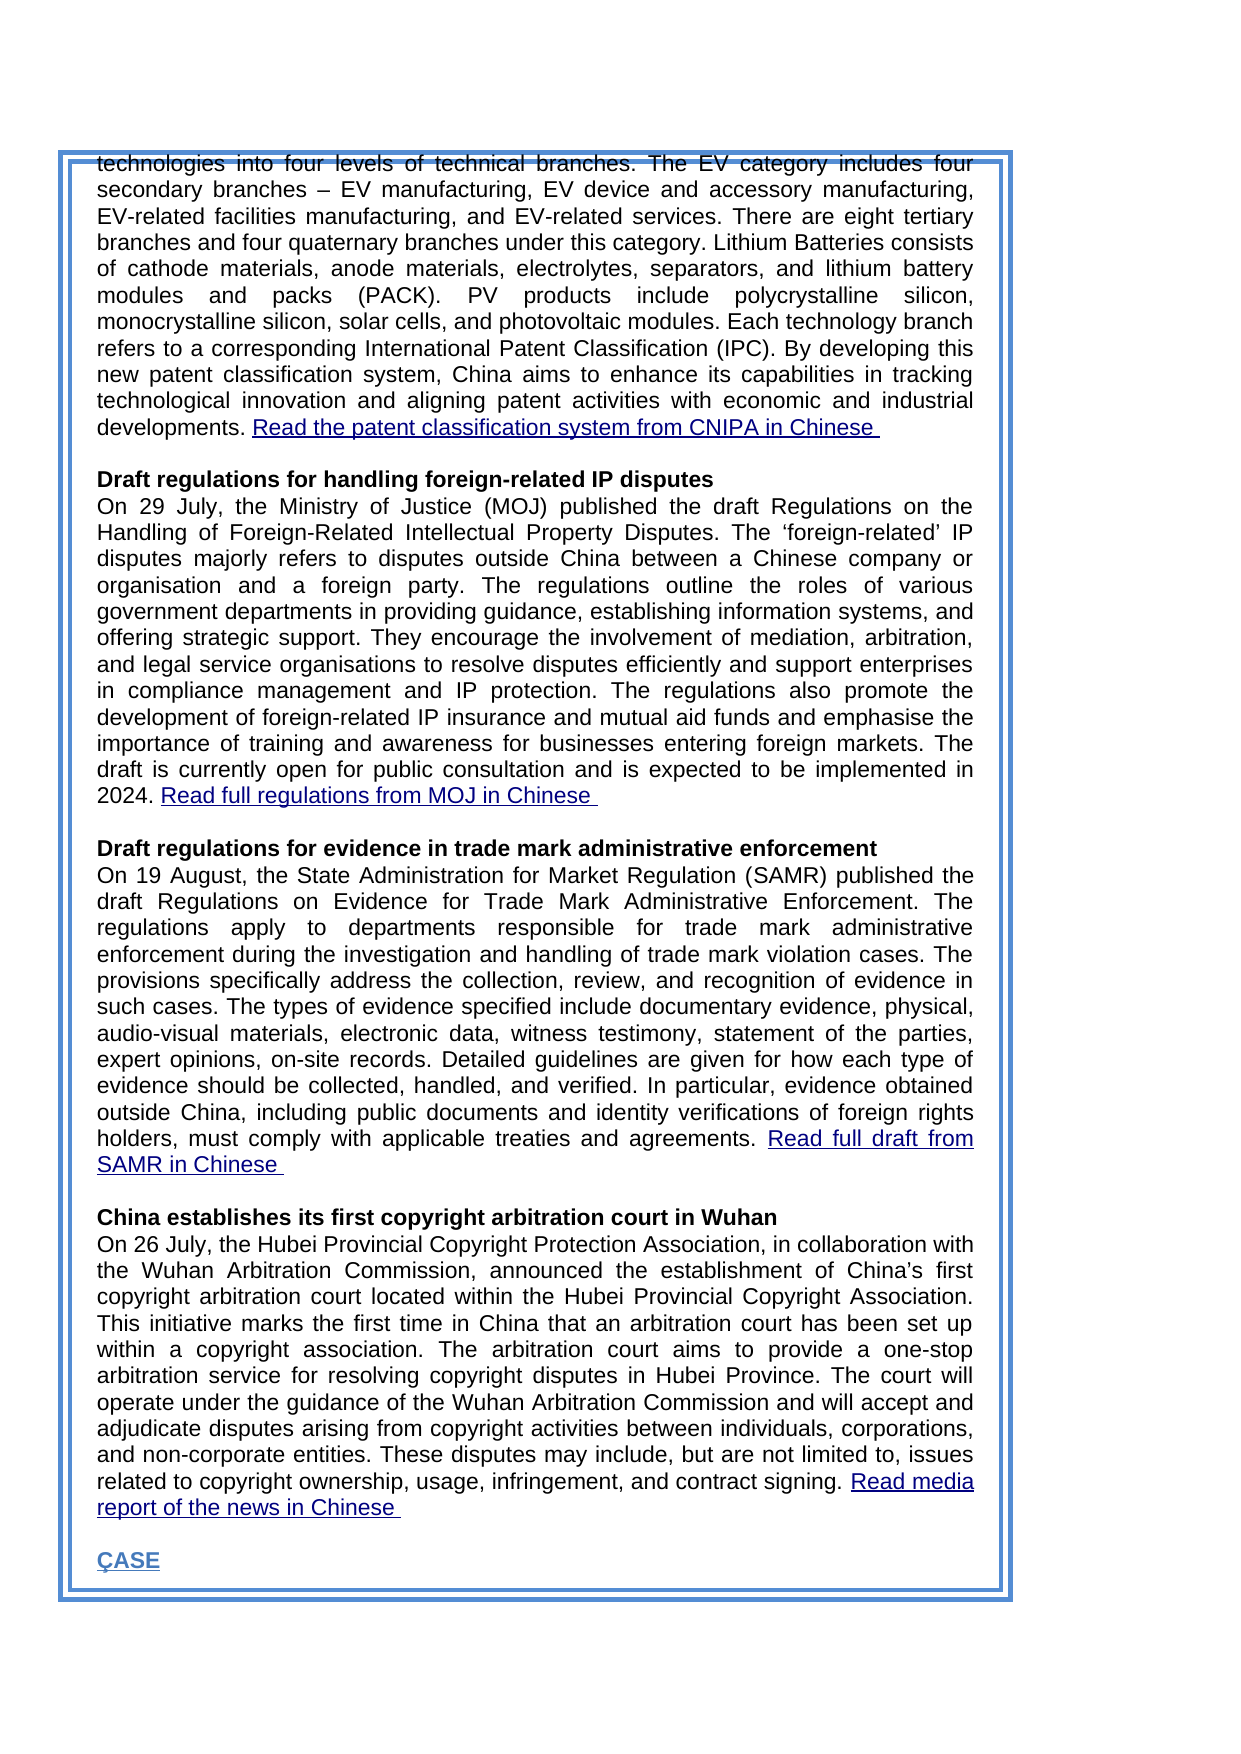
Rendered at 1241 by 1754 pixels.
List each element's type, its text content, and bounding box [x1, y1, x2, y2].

table_cell [72, 164, 85, 1587]
table_cell [985, 155, 1006, 1587]
table_cell [65, 155, 85, 1587]
table_cell [985, 164, 999, 1587]
table_cell technologies into four levels of technical branches. The EV category includes four secondary branches – EV manufacturing, EV device and accessory manufacturing, EV-related facilities manufacturing, and EV-related services. There are eight tertiary branches and four quaternary branches under this category. Lithium Batteries consists of cathode materials, anode materials, electrolytes, separators, and lithium battery modules and packs (PACK). PV products include polycrystalline silicon, monocrystalline silicon, solar cells, and photovoltaic modules. Each technology branch refers to a corresponding International Patent Classification (IPC). By developing this new patent classification system, China aims to enhance its capabilities in tracking technological innovation and aligning patent activities with economic and industrial developments. Read the patent classification system from CNIPA in Chinese Draft regulations for handling foreign-related IP disputes On 29 July, the Ministry of Justice (MOJ) published the draft Regulations on the Handling of Foreign-Related Intellectual Property Disputes. The ‘foreign-related’ IP disputes majorly refers to disputes outside China between a Chinese company or organisation and a foreign party. The regulations outline the roles of various government departments in providing guidance, establishing information systems, and offering strategic support. They encourage the involvement of mediation, arbitration, and legal service organisations to resolve disputes efficiently and support enterprises in compliance management and IP protection. The regulations also promote the development of foreign-related IP insurance and mutual aid funds and emphasise the importance of training and awareness for businesses entering foreign markets. The draft is currently open for public consultation and is expected to be implemented in 2024. Read full regulations from MOJ in Chinese Draft regulations for evidence in trade mark administrative enforcement On 19 August, the State Administration for Market Regulation (SAMR) published the draft Regulations on Evidence for Trade Mark Administrative Enforcement. The regulations apply to departments responsible for trade mark administrative enforcement during the investigation and handling of trade mark violation cases. The provisions specifically address the collection, review, and recognition of evidence in such cases. The types of evidence specified include documentary evidence, physical, audio-visual materials, electronic data, witness testimony, statement of the parties, expert opinions, on-site records. Detailed guidelines are given for how each type of evidence should be collected, handled, and verified. In particular, evidence obtained outside China, including public documents and identity verifications of foreign rights holders, must comply with applicable treaties and agreements. Read full draft from SAMR in Chinese China establishes its first copyright arbitration court in Wuhan On 26 July, the Hubei Provincial Copyright Protection Association, in collaboration with the Wuhan Arbitration Commission, announced the establishment of China’s first copyright arbitration court located within the Hubei Provincial Copyright Association. This initiative marks the first time in China that an arbitration court has been set up within a copyright association. The arbitration court aims to provide a one-stop arbitration service for resolving copyright disputes in Hubei Province. The court will operate under the guidance of the Wuhan Arbitration Commission and will accept and adjudicate disputes arising from copyright activities between individuals, corporations, and non-corporate entities. These disputes may include, but are not limited to, issues related to copyright ownership, usage, infringement, and contract signing. Read media report of the news in Chinese ÇASE [85, 164, 985, 1587]
